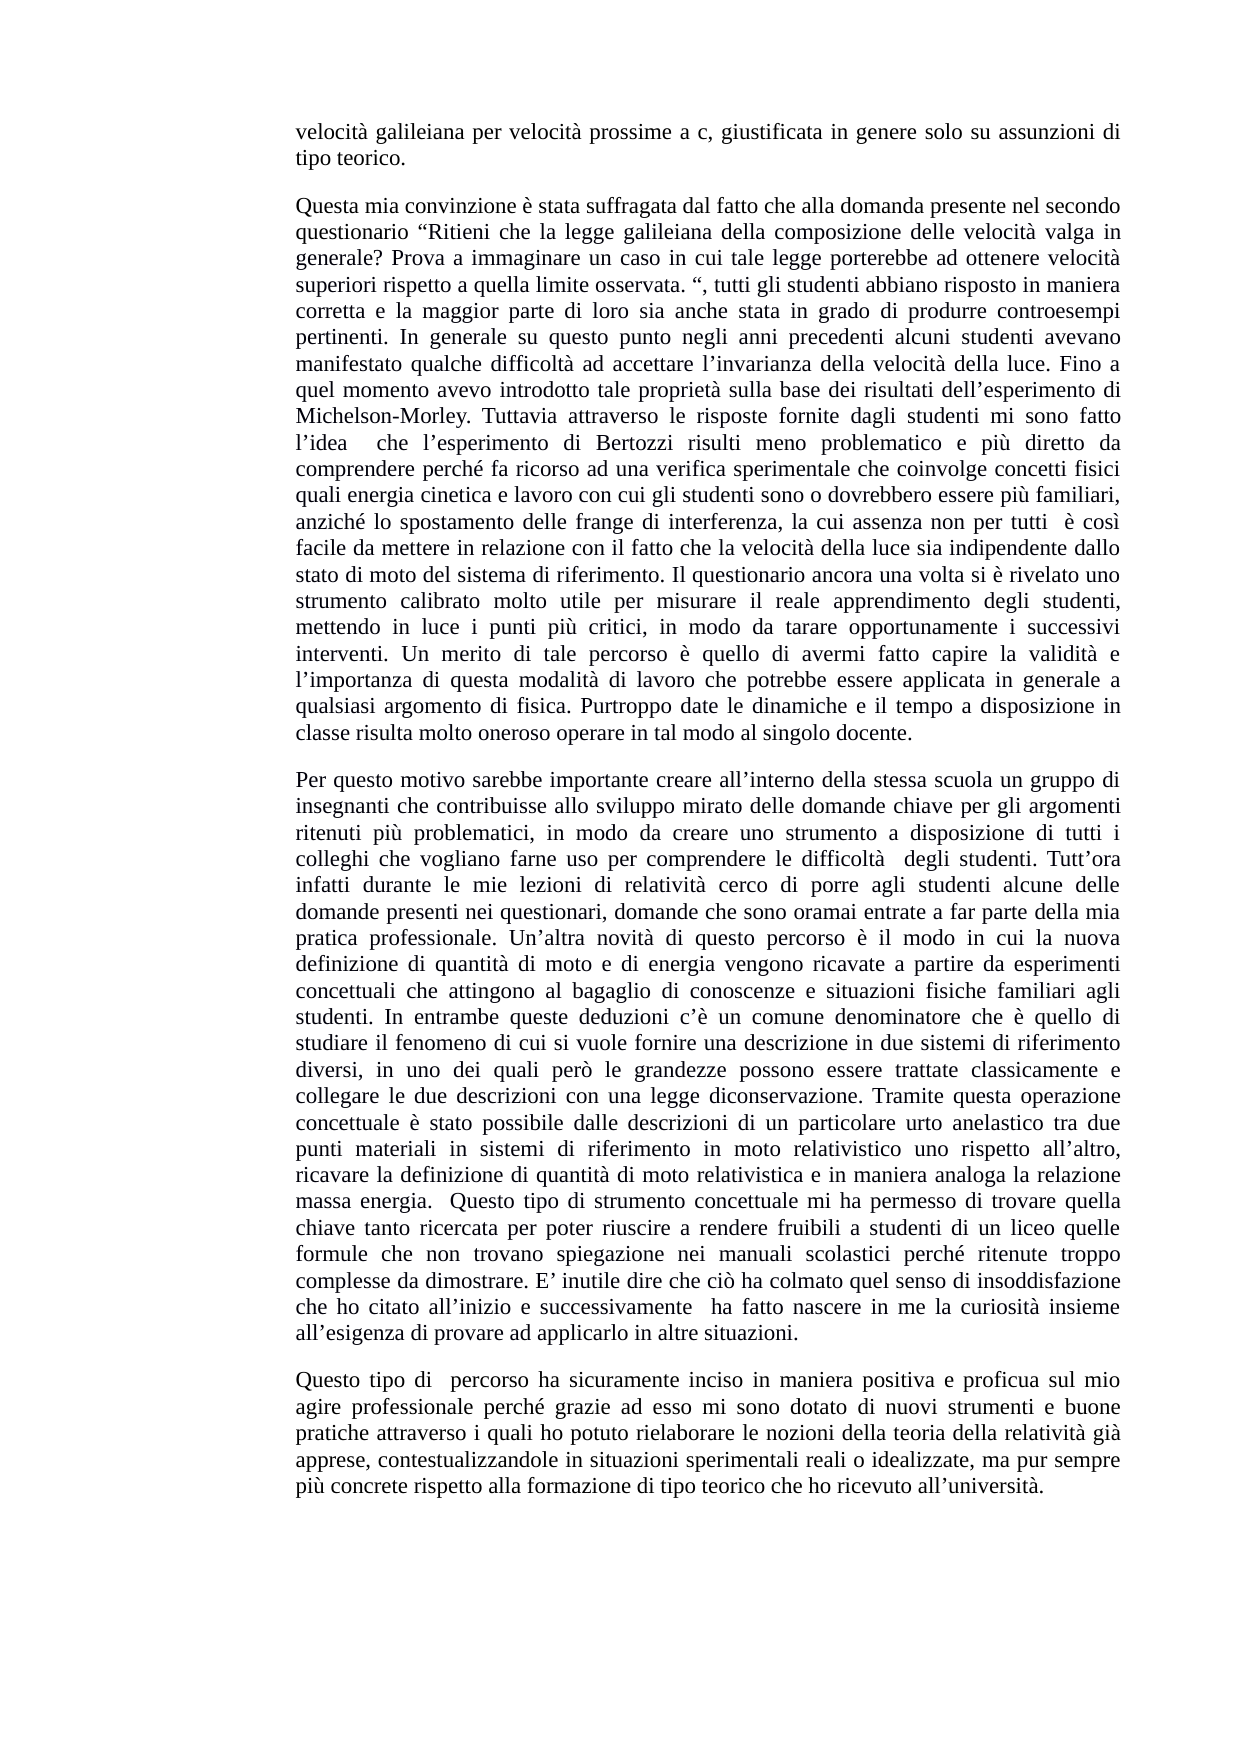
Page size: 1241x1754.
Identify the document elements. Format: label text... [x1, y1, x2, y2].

text Questa mia convinzione è stata suffragata dal fatto che alla domanda presente nel secondo questionario “Ritieni che la legge galileiana della composizione delle velocità valga in generale? Prova a immaginare un caso in cui tale legge porterebbe ad ottenere velocità superiori rispetto a quella limite osservata. “, tutti gli studenti abbiano risposto in maniera corretta e la maggior parte di loro sia anche stata in grado di produrre controesempi pertinenti. In generale su questo punto negli anni precedenti alcuni studenti avevano manifestato qualche difficoltà ad accettare l’invarianza della velocità della luce. Fino a quel momento avevo introdotto tale proprietà sulla base dei risultati dell’esperimento di Michelson-Morley. Tuttavia attraverso le risposte fornite dagli studenti mi sono fatto l’idea che l’esperimento di Bertozzi risulti meno problematico e più diretto da comprendere perché fa ricorso ad una verifica sperimentale che coinvolge concetti fisici quali energia cinetica e lavoro con cui gli studenti sono o dovrebbero essere più familiari, anziché lo spostamento delle frange di interferenza, la cui assenza non per tutti è così facile da mettere in relazione con il fatto che la velocità della luce sia indipendente dallo stato di moto del sistema di riferimento. Il questionario ancora una volta si è rivelato uno strumento calibrato molto utile per misurare il reale apprendimento degli studenti, mettendo in luce i punti più critici, in modo da tarare opportunamente i successivi interventi. Un merito di tale percorso è quello di avermi fatto capire la validità e l’importanza di questa modalità di lavoro che potrebbe essere applicata in generale a qualsiasi argomento di fisica. Purtroppo date le dinamiche e il tempo a disposizione in classe risulta molto oneroso operare in tal modo al singolo docente. [295, 192, 1122, 745]
text Per questo motivo sarebbe importante creare all’interno della stessa scuola un gruppo di insegnanti che contribuisse allo sviluppo mirato delle domande chiave per gli argomenti ritenuti più problematici, in modo da creare uno strumento a disposizione di tutti i colleghi che vogliano farne uso per comprendere le difficoltà degli studenti. Tutt’ora infatti durante le mie lezioni di relatività cerco di porre agli studenti alcune delle domande presenti nei questionari, domande che sono oramai entrate a far parte della mia pratica professionale. Un’altra novità di questo percorso è il modo in cui la nuova definizione di quantità di moto e di energia vengono ricavate a partire da esperimenti concettuali che attingono al bagaglio di conoscenze e situazioni fisiche familiari agli studenti. In entrambe queste deduzioni c’è un comune denominatore che è quello di studiare il fenomeno di cui si vuole fornire una descrizione in due sistemi di riferimento diversi, in uno dei quali però le grandezze possono essere trattate classicamente e collegare le due descrizioni con una legge diconservazione. Tramite questa operazione concettuale è stato possibile dalle descrizioni di un particolare urto anelastico tra due punti materiali in sistemi di riferimento in moto relativistico uno rispetto all’altro, ricavare la definizione di quantità di moto relativistica e in maniera analoga la relazione massa energia. Questo tipo di strumento concettuale mi ha permesso di trovare quella chiave tanto ricercata per poter riuscire a rendere fruibili a studenti di un liceo quelle formule che non trovano spiegazione nei manuali scolastici perché ritenute troppo complesse da dimostrare. E’ inutile dire che ciò ha colmato quel senso di insoddisfazione che ho citato all’inizio e successivamente ha fatto nascere in me la curiosità insieme all’esigenza di provare ad applicarlo in altre situazioni. [295, 766, 1122, 1346]
text Questo tipo di percorso ha sicuramente inciso in maniera positiva e proficua sul mio agire professionale perché grazie ad esso mi sono dotato di nuovi strumenti e buone pratiche attraverso i quali ho potuto rielaborare le nozioni della teoria della relatività già apprese, contestualizzandole in situazioni sperimentali reali o idealizzate, ma pur sempre più concrete rispetto alla formazione di tipo teorico che ho ricevuto all’università. [295, 1367, 1122, 1498]
text velocità galileiana per velocità prossime a c, giustificata in genere solo su assunzioni di tipo teorico. [295, 118, 1122, 171]
